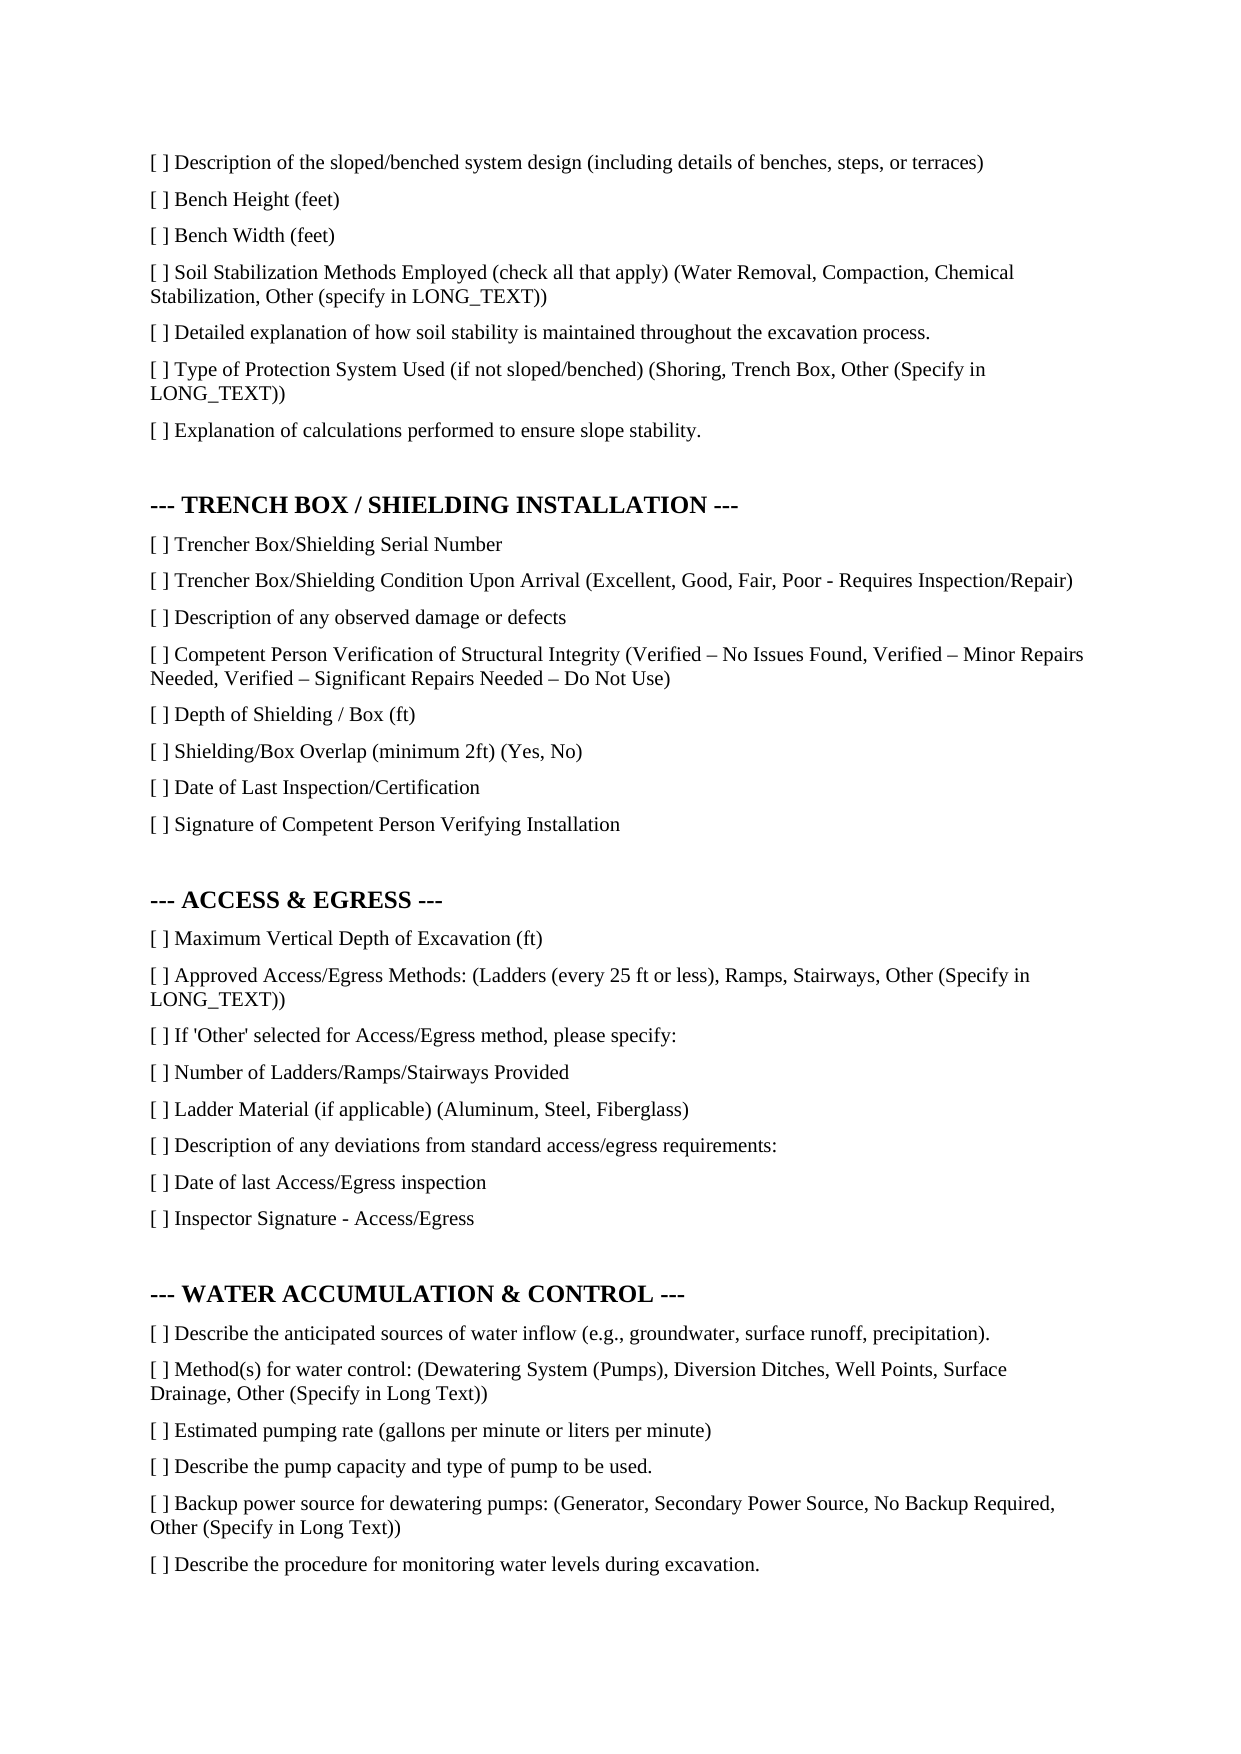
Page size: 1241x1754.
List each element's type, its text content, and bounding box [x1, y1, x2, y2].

text [ ] Method(s) for water control: (Dewatering System (Pumps), Diversion Ditches, Well Points, Surface Drainage, Other (Specify in Long Text)) [150, 1357, 1090, 1405]
text --- TRENCH BOX / SHIELDING INSTALLATION --- [150, 491, 1090, 519]
text [ ] Detailed explanation of how soil stability is maintained throughout the excavation process. [150, 320, 1090, 344]
text [ ] Trencher Box/Shielding Serial Number [150, 532, 1090, 556]
text [ ] Backup power source for dewatering pumps: (Generator, Secondary Power Source, No Backup Required, Other (Specify in Long Text)) [150, 1491, 1090, 1539]
text [ ] If 'Other' selected for Access/Egress method, please specify: [150, 1023, 1090, 1047]
text [ ] Description of any observed damage or defects [150, 605, 1090, 629]
text [ ] Date of last Access/Egress inspection [150, 1170, 1090, 1194]
text [ ] Estimated pumping rate (gallons per minute or liters per minute) [150, 1418, 1090, 1442]
text [ ] Type of Protection System Used (if not sloped/benched) (Shoring, Trench Box, Other (Specify in LONG_TEXT)) [150, 357, 1090, 405]
text [ ] Description of any deviations from standard access/egress requirements: [150, 1133, 1090, 1157]
text --- ACCESS & EGRESS --- [150, 885, 1090, 914]
text [ ] Bench Width (feet) [150, 223, 1090, 247]
text [ ] Date of Last Inspection/Certification [150, 775, 1090, 799]
text --- WATER ACCUMULATION & CONTROL --- [150, 1279, 1090, 1308]
text [ ] Ladder Material (if applicable) (Aluminum, Steel, Fiberglass) [150, 1097, 1090, 1121]
text [ ] Soil Stabilization Methods Employed (check all that apply) (Water Removal, Compaction, Chemical Stabilization, Other (specify in LONG_TEXT)) [150, 260, 1090, 308]
text [ ] Describe the procedure for monitoring water levels during excavation. [150, 1552, 1090, 1576]
text [ ] Inspector Signature - Access/Egress [150, 1206, 1090, 1230]
text [ ] Explanation of calculations performed to ensure slope stability. [150, 417, 1090, 442]
text [ ] Competent Person Verification of Structural Integrity (Verified – No Issues Found, Verified – Minor Repairs Needed, Verified – Significant Repairs Needed – Do Not Use) [150, 642, 1090, 690]
text [ ] Description of the sloped/benched system design (including details of benches, steps, or terraces) [150, 150, 1090, 174]
text [ ] Maximum Vertical Depth of Excavation (ft) [150, 926, 1090, 950]
text [ ] Signature of Competent Person Verifying Installation [150, 812, 1090, 836]
text [ ] Describe the anticipated sources of water inflow (e.g., groundwater, surface runoff, precipitation). [150, 1321, 1090, 1345]
text [ ] Approved Access/Egress Methods: (Ladders (every 25 ft or less), Ramps, Stairways, Other (Specify in LONG_TEXT)) [150, 963, 1090, 1011]
text [ ] Shielding/Box Overlap (minimum 2ft) (Yes, No) [150, 739, 1090, 763]
text [ ] Bench Height (feet) [150, 187, 1090, 211]
text [ ] Describe the pump capacity and type of pump to be used. [150, 1454, 1090, 1478]
text [ ] Trencher Box/Shielding Condition Upon Arrival (Excellent, Good, Fair, Poor - Requires Inspection/Repair) [150, 568, 1090, 592]
text [ ] Depth of Shielding / Box (ft) [150, 702, 1090, 726]
text [ ] Number of Ladders/Ramps/Stairways Provided [150, 1060, 1090, 1084]
